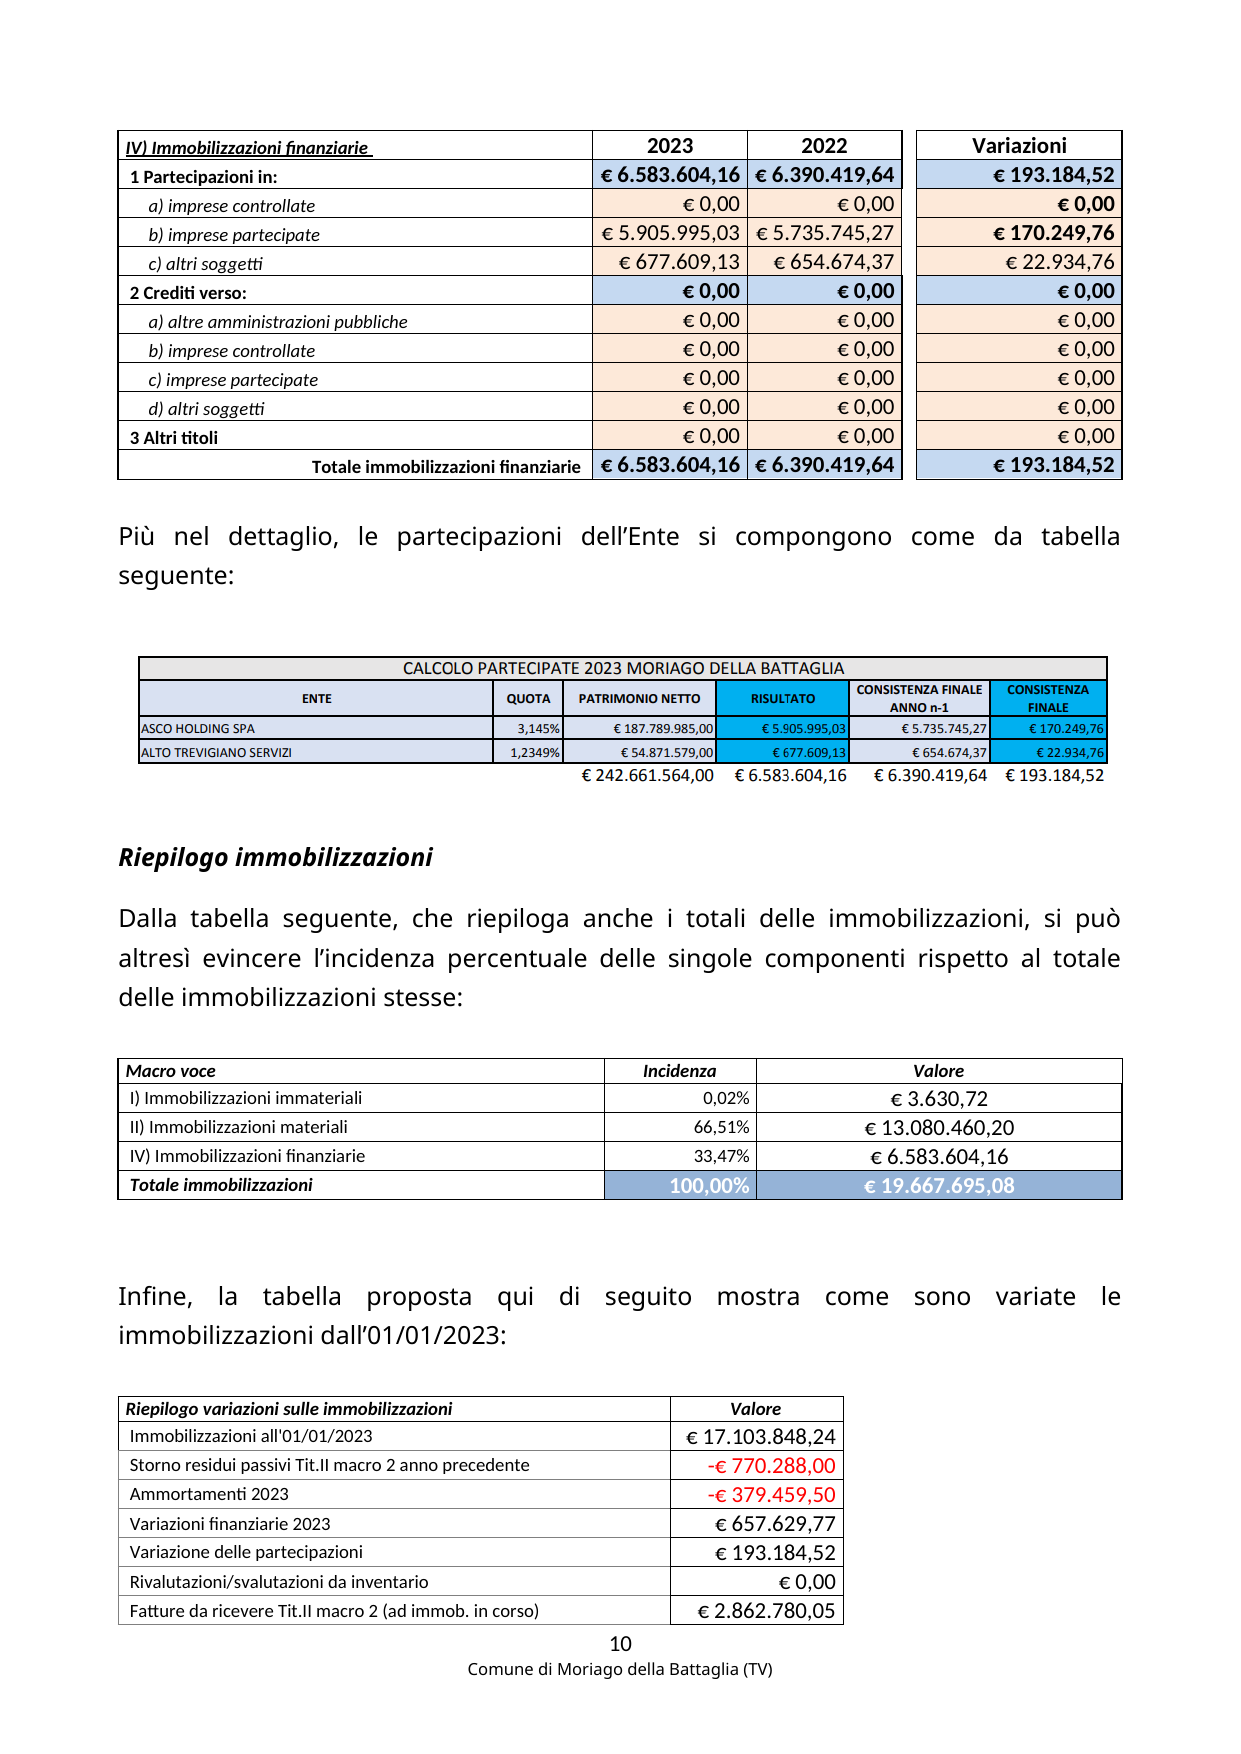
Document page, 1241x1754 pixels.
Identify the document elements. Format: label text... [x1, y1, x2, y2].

table_cell Variazione delle partecipazioni [119, 1538, 670, 1566]
table_cell [903, 275, 916, 304]
table_header Macro voce [119, 1059, 604, 1083]
table_cell € 3.630,72 [757, 1084, 1121, 1112]
table_cell € 5.735.745,27 [748, 218, 901, 246]
table_cell € 0,00 [748, 421, 901, 449]
table_header Incidenza [605, 1059, 756, 1083]
table_cell € 0,00 [748, 305, 901, 333]
table_header IV) Immobilizzazioni finanziarie [119, 131, 592, 159]
table_cell [903, 333, 916, 362]
table_cell € 0,00 [748, 276, 901, 304]
table_cell € 0,00 [917, 305, 1121, 333]
table_cell c) altri soggetti [119, 247, 592, 275]
table_cell Rivalutazioni/svalutazioni da inventario [119, 1567, 670, 1595]
table_cell € 0,00 [748, 363, 901, 391]
table_cell € 6.390.419,64 [748, 160, 901, 188]
table_cell 66,51% [605, 1113, 756, 1141]
table_cell c) imprese partecipate [119, 363, 592, 391]
table_cell € 2.862.780,05 [671, 1596, 843, 1624]
table_cell [903, 449, 916, 478]
table_cell € 0,00 [748, 392, 901, 420]
table_cell € 0,00 [917, 334, 1121, 362]
table_cell € 0,00 [593, 392, 747, 420]
table_cell € 0,00 [593, 334, 747, 362]
table_cell [902, 188, 916, 217]
table_cell € 0,00 [593, 189, 747, 217]
table_cell [902, 246, 916, 275]
table_cell € 0,00 [593, 421, 747, 449]
table_header Valore [757, 1059, 1122, 1083]
table_cell € 0,00 [593, 276, 747, 304]
table_cell € 193.184,52 [917, 160, 1121, 188]
table_cell € 0,00 [917, 363, 1121, 391]
table_cell € 0,00 [917, 189, 1121, 217]
table_header 2022 [748, 131, 901, 159]
table_cell Variazioni finanziarie 2023 [119, 1509, 670, 1537]
table_cell Immobilizzazioni all'01/01/2023 [119, 1422, 670, 1450]
table_cell Totale immobilizzazioni finanziarie [119, 450, 592, 478]
table_cell [902, 217, 916, 246]
table_cell € 6.583.604,16 [593, 450, 747, 478]
table_cell II) Immobilizzazioni materiali [119, 1113, 604, 1141]
table_cell € 6.583.604,16 [593, 160, 747, 188]
table_cell € 0,00 [593, 363, 747, 391]
table_header Valore [671, 1397, 843, 1421]
table_cell € 22.934,76 [917, 247, 1121, 275]
table_cell € 654.674,37 [748, 247, 901, 275]
table_header [903, 130, 916, 159]
table_cell 2 Crediti verso: [119, 276, 592, 304]
table_cell b) imprese controllate [119, 334, 592, 362]
table_cell € 6.583.604,16 [757, 1142, 1121, 1170]
table_cell € 17.103.848,24 [671, 1422, 843, 1450]
table_cell IV) Immobilizzazioni finanziarie [119, 1142, 604, 1170]
table_cell 3 Altri titoli [119, 421, 592, 449]
table_cell 1 Partecipazioni in: [119, 160, 592, 188]
table_cell 33,47% [605, 1142, 756, 1170]
table_cell € 0,00 [917, 392, 1121, 420]
table_cell € 0,00 [748, 189, 901, 217]
subtitle Riepilogo immobilizzazioni [118, 840, 1122, 874]
table_cell € 19.667.695,08 [757, 1171, 1121, 1199]
table_cell € 13.080.460,20 [757, 1113, 1121, 1141]
table_cell Storno residui passivi Tit.II macro 2 anno precedente [119, 1451, 670, 1479]
table_cell [903, 304, 916, 333]
table_cell [903, 391, 916, 420]
table_cell [903, 159, 916, 188]
table_cell € 193.184,52 [917, 450, 1121, 478]
table_cell -€ 379.459,50 [671, 1480, 843, 1508]
table_cell 100,00% [605, 1171, 756, 1199]
table_header Variazioni [917, 131, 1121, 159]
table_cell € 0,00 [917, 421, 1121, 449]
table_cell Ammortamenti 2023 [119, 1480, 670, 1508]
table_cell € 6.390.419,64 [748, 450, 901, 478]
table_cell 0,02% [605, 1084, 756, 1112]
table_cell Totale immobilizzazioni [119, 1171, 604, 1199]
table_cell € 5.905.995,03 [593, 218, 747, 246]
table_cell € 0,00 [593, 305, 747, 333]
table_cell I) Immobilizzazioni immateriali [119, 1084, 604, 1112]
table_cell a) imprese controllate [119, 189, 592, 217]
table_cell € 0,00 [748, 334, 901, 362]
table_cell € 677.609,13 [593, 247, 747, 275]
table_cell € 193.184,52 [671, 1538, 843, 1566]
text Dalla tabella seguente, che riepiloga anche i totali delle immobilizzazioni, si può altresì evincere l’incidenza percentuale delle singole componenti rispetto al totale delle immobilizzazioni stesse: [118, 901, 1122, 1013]
table_cell d) altri soggetti [119, 392, 592, 420]
table_cell € 0,00 [917, 276, 1121, 304]
table_cell [903, 362, 916, 391]
text Più nel dettaglio, le partecipazioni dell’Ente si compongono come da tabella seguente: [118, 519, 1122, 592]
table_header 2023 [593, 131, 747, 159]
table_header Riepilogo variazioni sulle immobilizzazioni [119, 1397, 670, 1421]
table_cell € 657.629,77 [671, 1509, 843, 1537]
text Infine, la tabella proposta qui di seguito mostra come sono variate le immobilizzazioni dall’01/01/2023: [118, 1278, 1122, 1352]
table_cell [903, 420, 916, 449]
table_cell € 170.249,76 [917, 218, 1121, 246]
table_cell b) imprese partecipate [119, 218, 592, 246]
table_cell a) altre amministrazioni pubbliche [119, 305, 592, 333]
table_cell € 0,00 [671, 1567, 843, 1595]
table_cell -€ 770.288,00 [671, 1451, 843, 1479]
table_cell Fatture da ricevere Tit.II macro 2 (ad immob. in corso) [119, 1596, 670, 1624]
